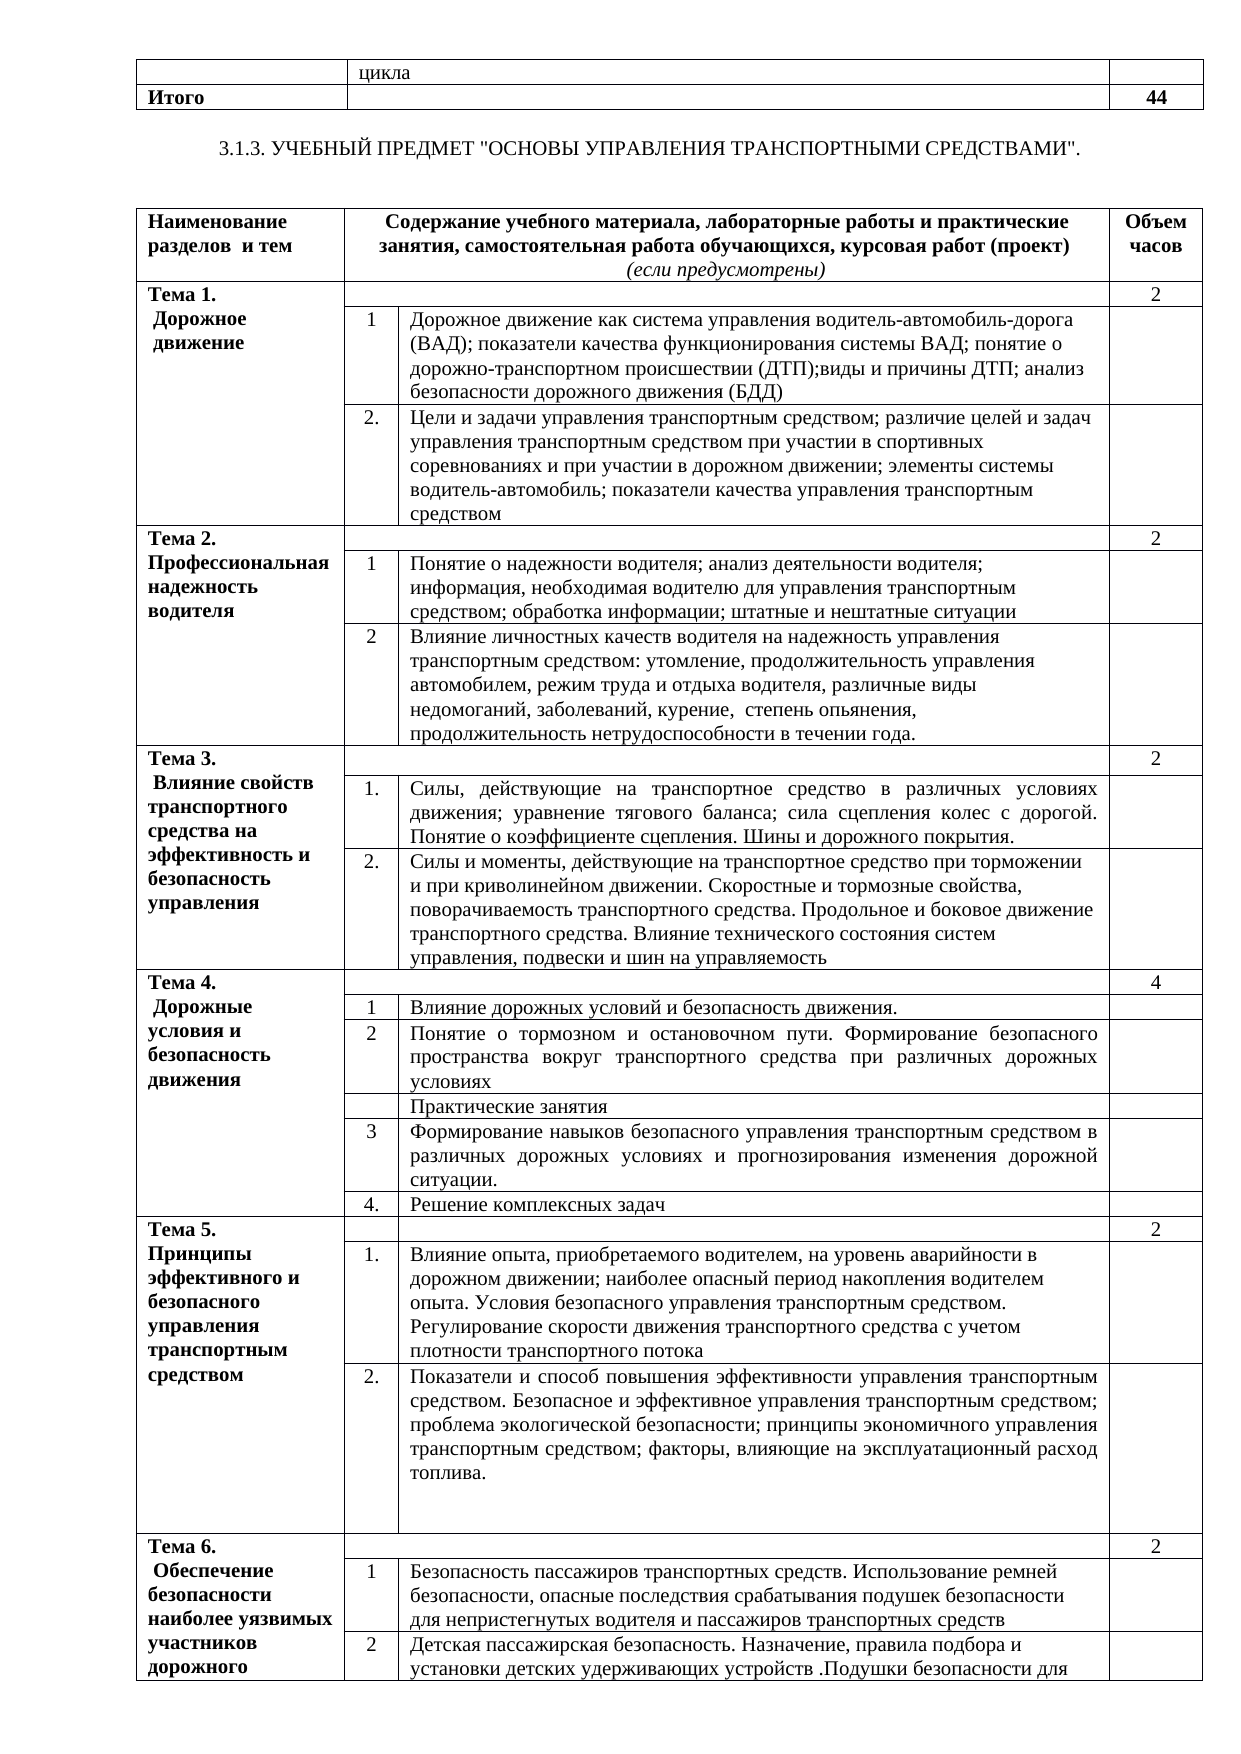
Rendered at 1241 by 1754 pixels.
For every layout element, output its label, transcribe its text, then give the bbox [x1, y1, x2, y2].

table_cell Детская пассажирская безопасность. Назначение, правила подбора и установки детских удерживающих устройств .Подушки безопасности для [399, 1632, 1109, 1680]
table_cell Тема 3. Влияние свойств транспортного средства на эффективность и безопасность управления [137, 746, 344, 969]
table_cell [345, 746, 1109, 774]
table_cell Дорожное движение как система управления водитель-автомобиль-дорога (ВАД); показатели качества функционирования системы ВАД; понятие о дорожно-транспортном происшествии (ДТП);виды и причины ДТП; анализ безопасности дорожного движения (БДД) [399, 307, 1109, 403]
table_cell [1110, 1119, 1202, 1191]
table_header Содержание учебного материала, лабораторные работы и практические занятия, самостоятельная работа обучающихся, курсовая работ (проект) (если предусмотрены) [345, 209, 1109, 281]
table_cell 1. [345, 1242, 398, 1362]
table_cell [1110, 307, 1202, 403]
table_cell Решение комплексных задач [399, 1192, 1109, 1216]
table_cell Формирование навыков безопасного управления транспортным средством в различных дорожных условиях и прогнозирования изменения дорожной ситуации. [399, 1119, 1109, 1191]
table_cell [1110, 405, 1202, 525]
table_cell Тема 6. Обеспечение безопасности наиболее уязвимых участников дорожного [137, 1534, 344, 1680]
table_cell [1110, 1242, 1202, 1362]
table_cell [1110, 551, 1202, 623]
table_cell Понятие о надежности водителя; анализ деятельности водителя; информация, необходимая водителю для управления транспортным средством; обработка информации; штатные и нештатные ситуации [399, 551, 1109, 623]
table_cell [345, 282, 1109, 306]
table_cell [345, 1094, 398, 1118]
table_cell [345, 970, 1109, 994]
table_cell [1110, 1632, 1202, 1680]
table_cell [345, 1534, 1109, 1558]
table_cell Влияние дорожных условий и безопасность движения. [399, 995, 1109, 1019]
table_cell [1110, 1559, 1202, 1631]
table_header Наименование разделов и тем [137, 209, 344, 281]
table_cell цикла [348, 60, 1109, 84]
table_cell [1110, 1364, 1202, 1533]
table_cell [137, 60, 347, 84]
table_cell Силы, действующие на транспортное средство в различных условиях движения; уравнение тягового баланса; сила сцепления колес с дорогой. Понятие о коэффициенте сцепления. Шины и дорожного покрытия. [399, 776, 1109, 848]
table_cell 2 [1110, 1534, 1202, 1558]
table_cell 2. [345, 1364, 398, 1533]
table_cell 2 [1110, 1217, 1202, 1241]
table_cell Практические занятия [399, 1094, 1109, 1118]
table_cell Тема 1. Дорожное движение [137, 282, 344, 525]
table_cell [1110, 1192, 1202, 1216]
table_cell [345, 1217, 398, 1241]
table_cell Тема 2. Профессиональная надежность водителя [137, 526, 344, 744]
table_cell 2 [345, 624, 398, 744]
table_cell 2 [1110, 746, 1202, 774]
table_cell Цели и задачи управления транспортным средством; различие целей и задач управления транспортным средством при участии в спортивных соревнованиях и при участии в дорожном движении; элементы системы водитель-автомобиль; показатели качества управления транспортным средством [399, 405, 1109, 525]
table_header Объем часов [1110, 209, 1202, 281]
table_cell 2. [345, 849, 398, 969]
table_cell 1. [345, 776, 398, 848]
table_cell [1110, 995, 1202, 1019]
table_cell 2 [1110, 526, 1202, 550]
table_cell 1 [345, 551, 398, 623]
table_cell 3 [345, 1119, 398, 1191]
table_cell 4. [345, 1192, 398, 1216]
table_cell Понятие о тормозном и остановочном пути. Формирование безопасного пространства вокруг транспортного средства при различных дорожных условиях [399, 1020, 1109, 1093]
table_cell Безопасность пассажиров транспортных средств. Использование ремней безопасности, опасные последствия срабатывания подушек безопасности для непристегнутых водителя и пассажиров транспортных средств [399, 1559, 1109, 1631]
table_cell 1 [345, 995, 398, 1019]
table_cell [1110, 60, 1203, 84]
table_cell 1 [345, 1559, 398, 1631]
table_cell [399, 1217, 1109, 1241]
table_cell [1110, 624, 1202, 744]
table_cell Тема 5. Принципы эффективного и безопасного управления транспортным средством [137, 1217, 344, 1533]
table_cell [1110, 1094, 1202, 1118]
table_cell Итого [137, 85, 347, 109]
table_cell 44 [1110, 85, 1203, 109]
table_cell 2. [345, 405, 398, 525]
table_cell Тема 4. Дорожные условия и безопасность движения [137, 970, 344, 1216]
table_cell [348, 85, 1109, 109]
table_cell 2 [345, 1020, 398, 1093]
subtitle 3.1.3. Учебный предмет "Основы управления транспортными средствами". [148, 136, 1152, 160]
table_cell [1110, 849, 1202, 969]
table_cell [1110, 776, 1202, 848]
table_cell 2 [345, 1632, 398, 1680]
table_cell 2 [1110, 282, 1202, 306]
table_cell 1 [345, 307, 398, 403]
table_cell Влияние опыта, приобретаемого водителем, на уровень аварийности в дорожном движении; наиболее опасный период накопления водителем опыта. Условия безопасного управления транспортным средством. Регулирование скорости движения транспортного средства с учетом плотности транспортного потока [399, 1242, 1109, 1362]
table_cell Силы и моменты, действующие на транспортное средство при торможении и при криволинейном движении. Скоростные и тормозные свойства, поворачиваемость транспортного средства. Продольное и боковое движение транспортного средства. Влияние технического состояния систем управления, подвески и шин на управляемость [399, 849, 1109, 969]
table_cell [1110, 1020, 1202, 1093]
table_cell [345, 526, 1109, 550]
table_cell 4 [1110, 970, 1202, 994]
table_cell Показатели и способ повышения эффективности управления транспортным средством. Безопасное и эффективное управления транспортным средством; проблема экологической безопасности; принципы экономичного управления транспортным средством; факторы, влияющие на эксплуатационный расход топлива. [399, 1364, 1109, 1533]
table_cell Влияние личностных качеств водителя на надежность управления транспортным средством: утомление, продолжительность управления автомобилем, режим труда и отдыха водителя, различные виды недомоганий, заболеваний, курение, степень опьянения, продолжительность нетрудоспособности в течении года. [399, 624, 1109, 744]
